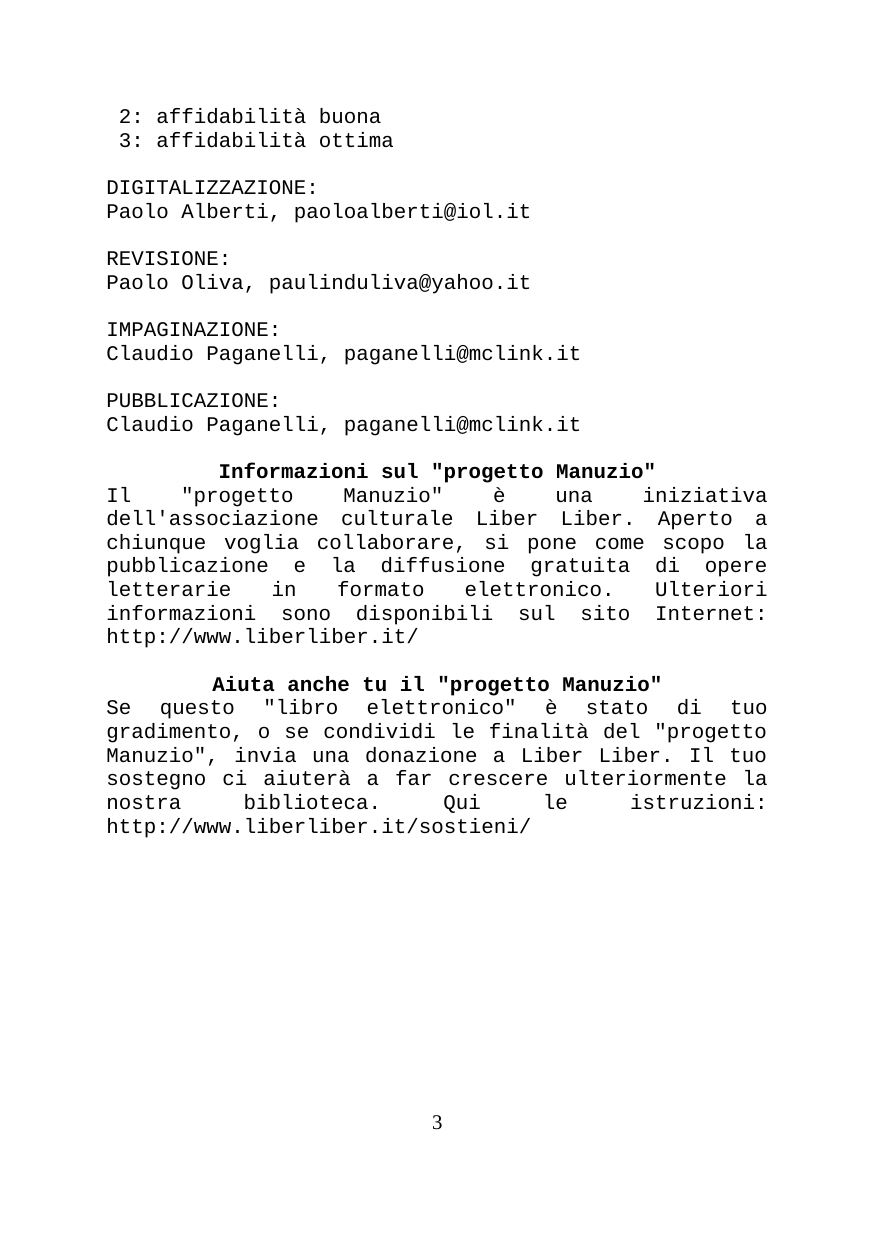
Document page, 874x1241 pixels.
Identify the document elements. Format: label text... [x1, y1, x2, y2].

text DIGITALIZZAZIONE: [106, 177, 768, 201]
text Se questo "libro elettronico" è stato di tuo gradimento, o se condividi le finalità del "progetto Manuzio", invia una donazione a Liber Liber. Il tuo sostegno ci aiuterà a far crescere ulteriormente la nostra biblioteca. Qui le istruzioni: http://www.liberliber.it/sostieni/ [106, 697, 768, 839]
text Paolo Alberti, paoloalberti@iol.it [106, 201, 768, 224]
text Aiuta anche tu il "progetto Manuzio" [106, 674, 768, 697]
text Il "progetto Manuzio" è una iniziativa dell'associazione culturale Liber Liber. Aperto a chiunque voglia collaborare, si pone come scopo la pubblicazione e la diffusione gratuita di opere letterarie in formato elettronico. Ulteriori informazioni sono disponibili sul sito Internet: http://www.liberliber.it/ [106, 484, 768, 650]
text IMPAGINAZIONE: [106, 319, 768, 343]
text 3: affidabilità ottima [106, 130, 768, 153]
text Informazioni sul "progetto Manuzio" [106, 461, 768, 484]
text PUBBLICAZIONE: [106, 390, 768, 414]
text Claudio Paganelli, paganelli@mclink.it [106, 414, 768, 437]
text Paolo Oliva, paulinduliva@yahoo.it [106, 272, 768, 295]
text 2: affidabilità buona [106, 106, 768, 130]
text REVISIONE: [106, 248, 768, 272]
text Claudio Paganelli, paganelli@mclink.it [106, 343, 768, 366]
